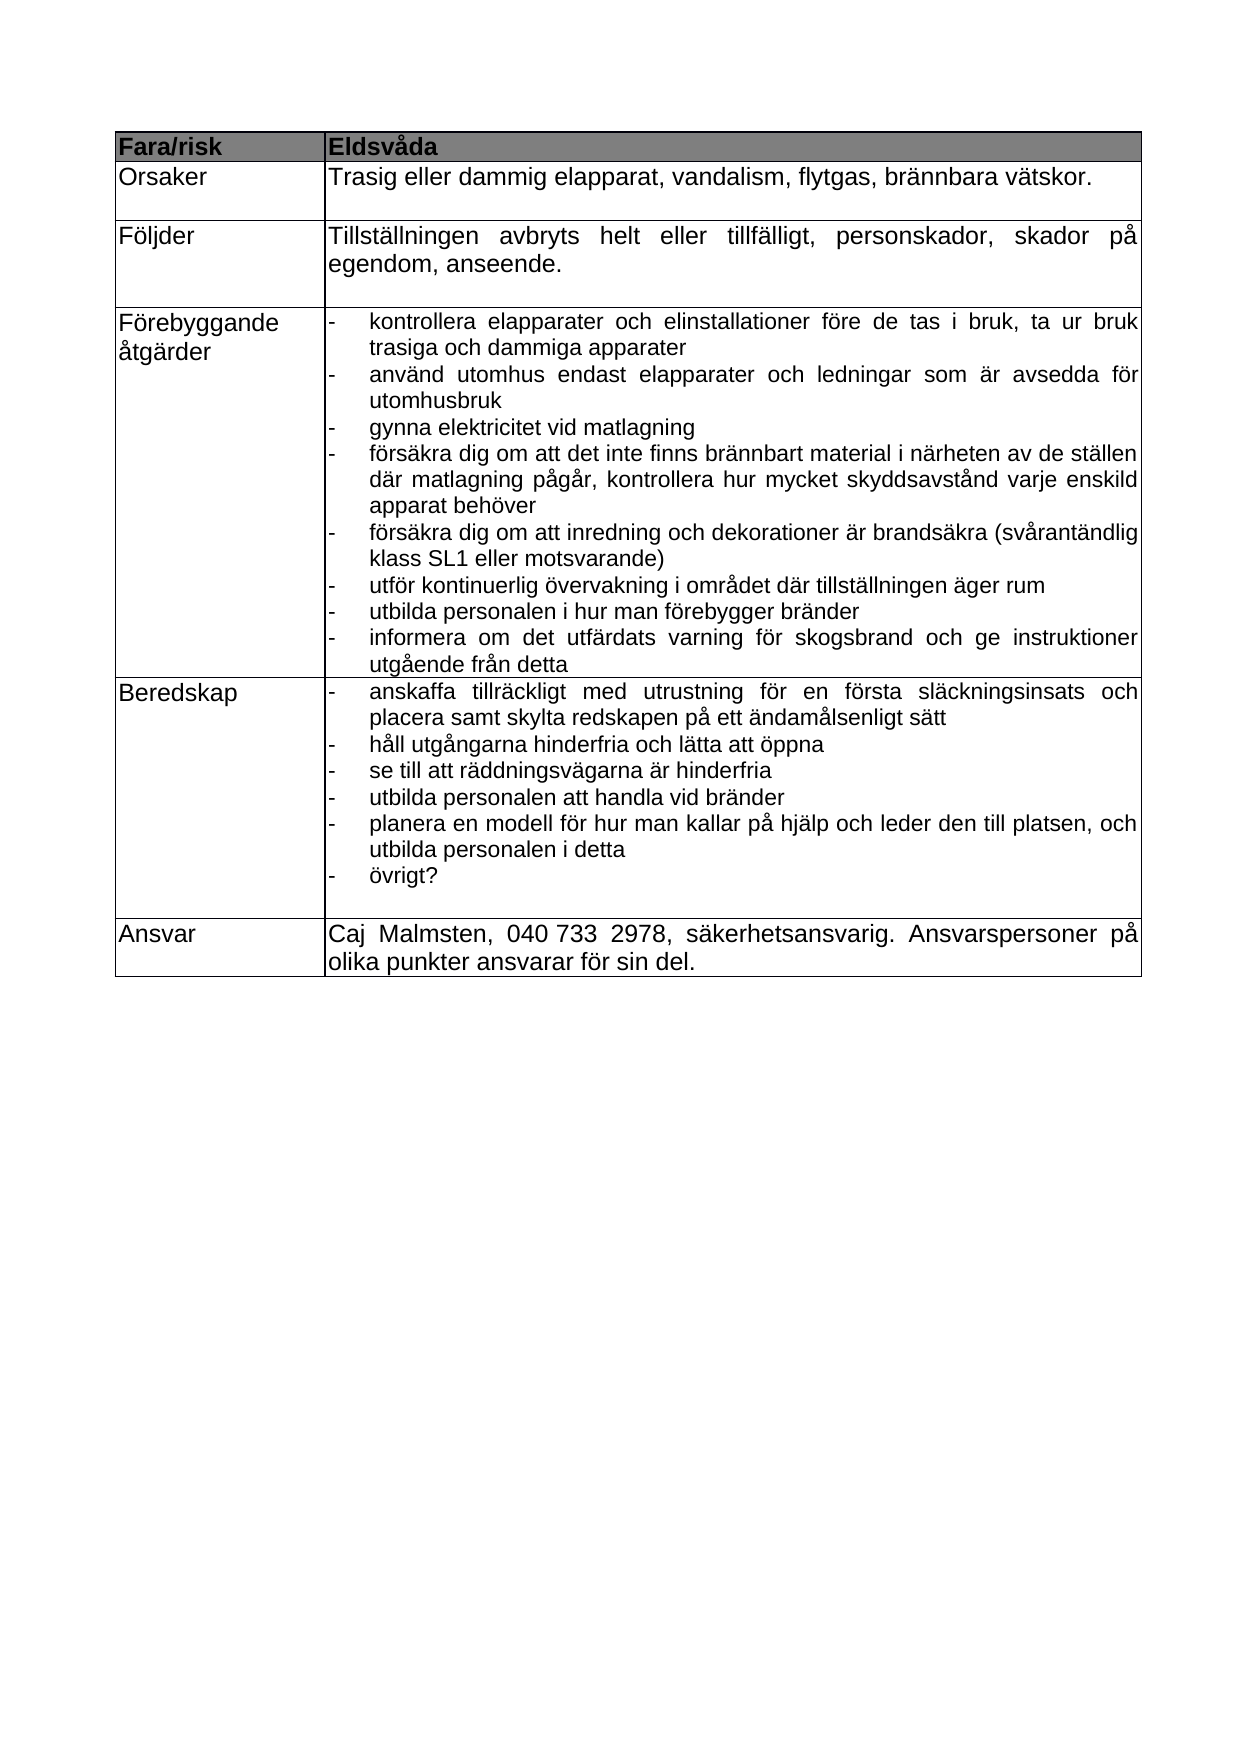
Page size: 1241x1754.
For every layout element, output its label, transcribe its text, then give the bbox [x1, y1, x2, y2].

table_cell Följder [116, 221, 324, 307]
table_cell Ansvar [116, 919, 324, 976]
table_cell Orsaker [116, 162, 324, 220]
table_cell Tillställningen avbryts helt eller tillfälligt, personskador, skador på egendom, anseende. [326, 221, 1141, 307]
table_header Eldsvåda [326, 133, 1141, 161]
table_cell Caj Malmsten, 040 733 2978, säkerhetsansvarig. Ansvarspersoner på olika punkter ansvarar för sin del. [326, 919, 1141, 976]
table_cell Trasig eller dammig elapparat, vandalism, flytgas, brännbara vätskor. [326, 162, 1141, 220]
table_header Fara/risk [116, 133, 324, 161]
table_cell Beredskap [116, 678, 324, 918]
table_cell anskaffa tillräckligt med utrustning för en första släckningsinsats och placera samt skylta redskapen på ett ändamålsenligt sätt håll utgångarna hinderfria och lätta att öppna se till att räddningsvägarna är hinderfria utbilda personalen att handla vid bränder planera en modell för hur man kallar på hjälp och leder den till platsen, och utbilda personalen i detta övrigt? [326, 678, 1141, 918]
table_cell Förebyggande åtgärder [116, 308, 324, 677]
table_cell kontrollera elapparater och elinstallationer före de tas i bruk, ta ur bruk trasiga och dammiga apparater använd utomhus endast elapparater och ledningar som är avsedda för utomhusbruk gynna elektricitet vid matlagning försäkra dig om att det inte finns brännbart material i närheten av de ställen där matlagning pågår, kontrollera hur mycket skyddsavstånd varje enskild apparat behöver försäkra dig om att inredning och dekorationer är brandsäkra (svårantändlig klass SL1 eller motsvarande) utför kontinuerlig övervakning i området där tillställningen äger rum utbilda personalen i hur man förebygger bränder informera om det utfärdats varning för skogsbrand och ge instruktioner utgående från detta [326, 308, 1141, 677]
